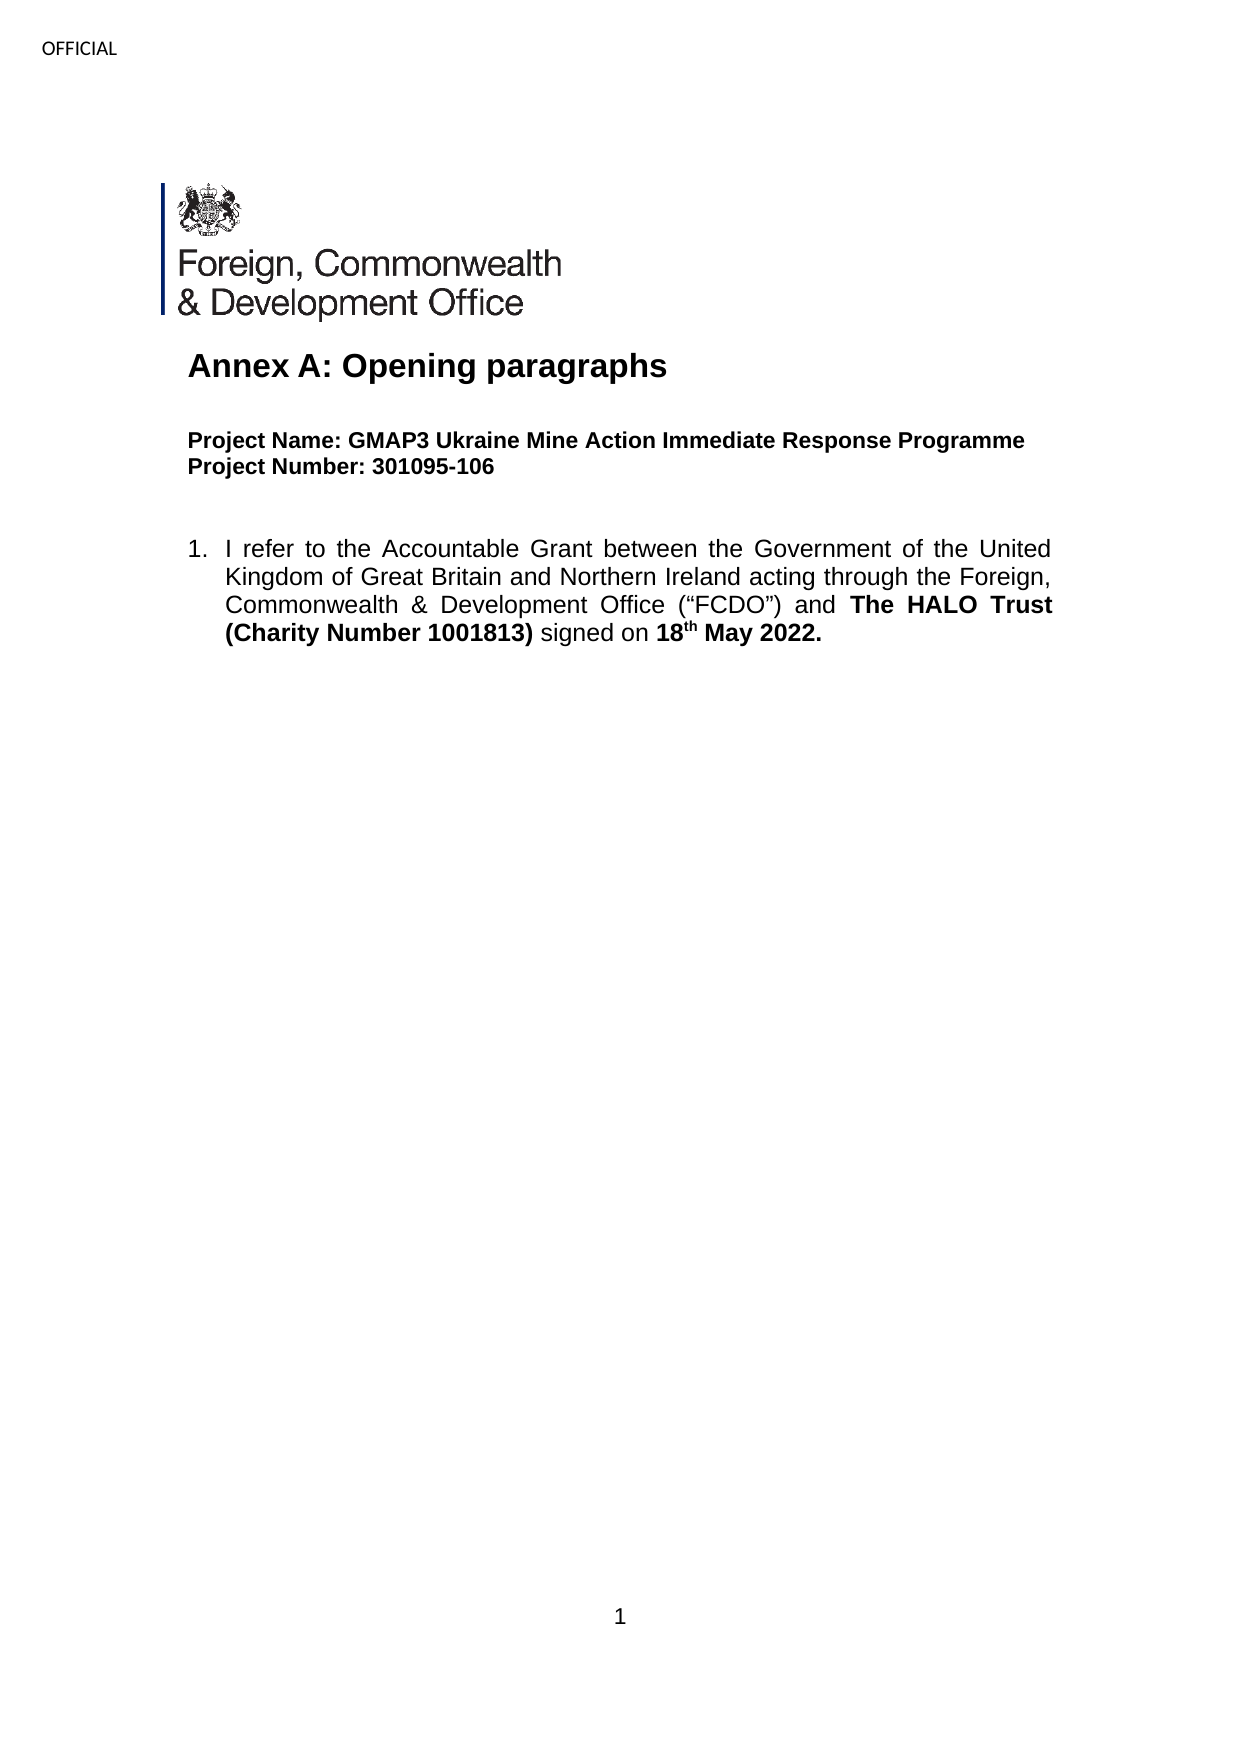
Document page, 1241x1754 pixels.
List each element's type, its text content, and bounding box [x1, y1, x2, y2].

text Project Name: GMAP3 Ukraine Mine Action Immediate Response Programme [187, 428, 1053, 453]
subtitle Annex A: Opening paragraphs [187, 347, 1053, 384]
text Project Number: 301095-106 [187, 453, 1053, 479]
list I refer to the Accountable Grant between the Government of the United Kingdom of Great Britain and Northern Ireland acting through the Foreign, Commonwealth & Development Office (“FCDO”) and The HALO Trust (Charity Number 1001813) signed on 18th May 2022. [187, 535, 1053, 647]
picture [161, 183, 563, 322]
